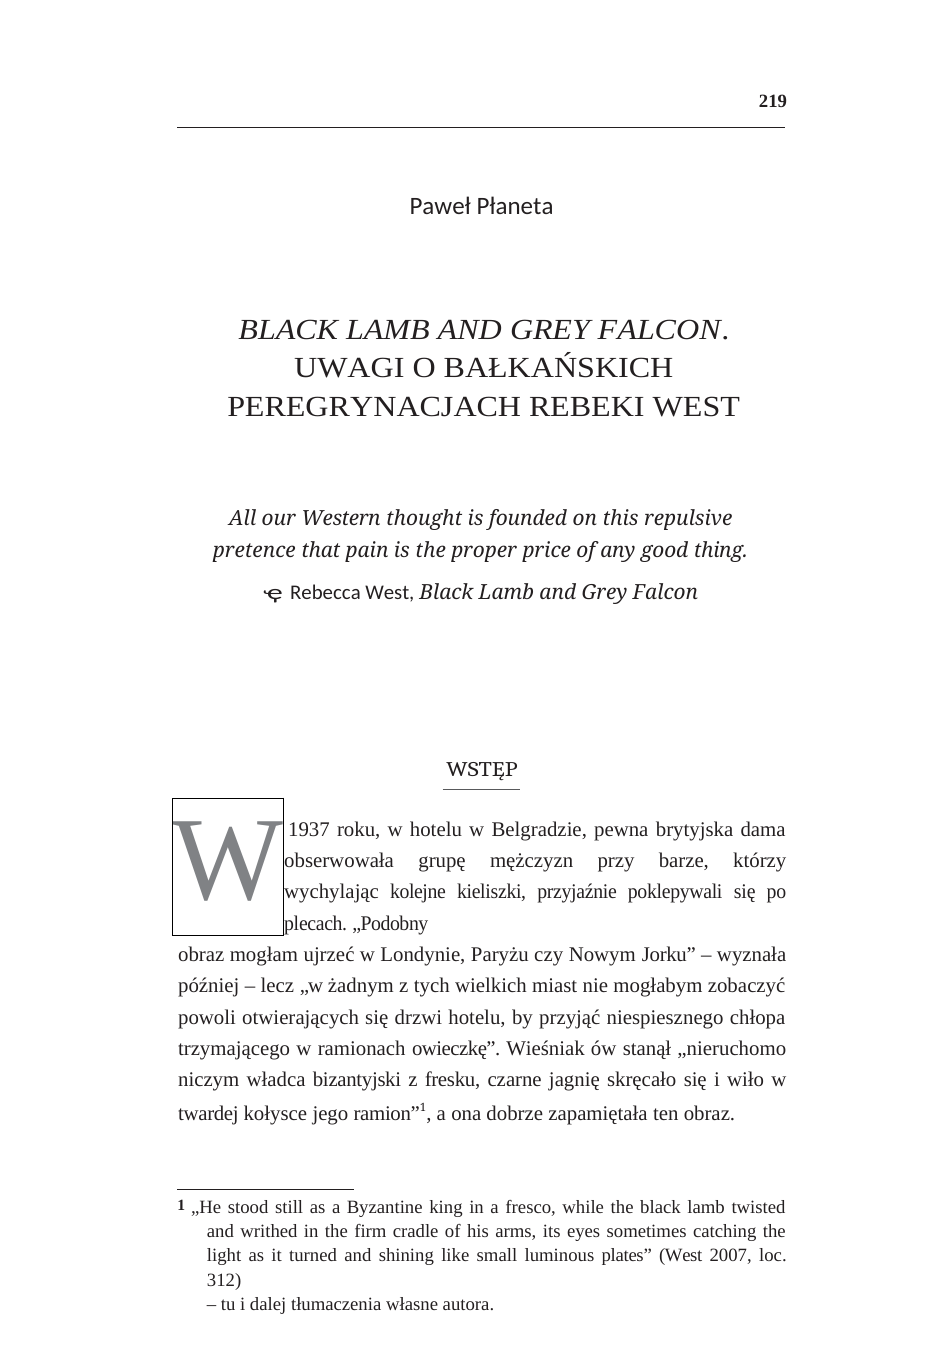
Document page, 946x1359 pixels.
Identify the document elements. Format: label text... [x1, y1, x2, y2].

text W [173, 824, 283, 924]
text obraz mogłam ujrzeć w Londynie, Paryżu czy Nowym Jorku” – wyznała później – lecz „w żadnym z tych wielkich miast nie mogłabym zobaczyć powoli otwierających się drzwi hotelu, by przyjąć niespiesznego chłopa trzymającego w ramionach owieczkę”. Wieśniak ów stanął „nieruchomo niczym władca bizantyjski z fresku, czarne jagnię skręcało się i wiło w twardej kołysce jego ramion”1, a ona dobrze zapamiętała ten obraz. [178, 942, 786, 1125]
text 1 „He stood still as a Byzantine king in a fresco, while the black lamb twisted and writhed in the firm cradle of his arms, its eyes sometimes catching the light as it turned and shining like small luminous plates” (West 2007, loc. 312) [177, 1188, 787, 1290]
text BLACK LAMB AND GREY FALCON. UWAGI O BAŁKAŃSKICH PEREGRYNACJACH REBEKI WEST [195, 312, 772, 423]
text Paweł Płaneta [195, 190, 768, 221]
text WSTĘP [195, 757, 768, 781]
text 219 [131, 90, 787, 112]
text All our Western thought is founded on this repulsive pretence that pain is the proper price of any good thing. [195, 503, 766, 563]
text W [173, 799, 283, 881]
text 1937 roku, w hotelu w Belgradzie, pewna brytyjska dama obserwowała grupę mężczyzn przy barze, którzy wychylając kolejne kieliszki, przyjaźnie poklepywali się po plecach. „Podobny [284, 817, 786, 934]
text – tu i dalej tłumaczenia własne autora. [207, 1293, 814, 1314]
text ҿ Rebecca West, Black Lamb and Grey Falcon [195, 577, 766, 606]
